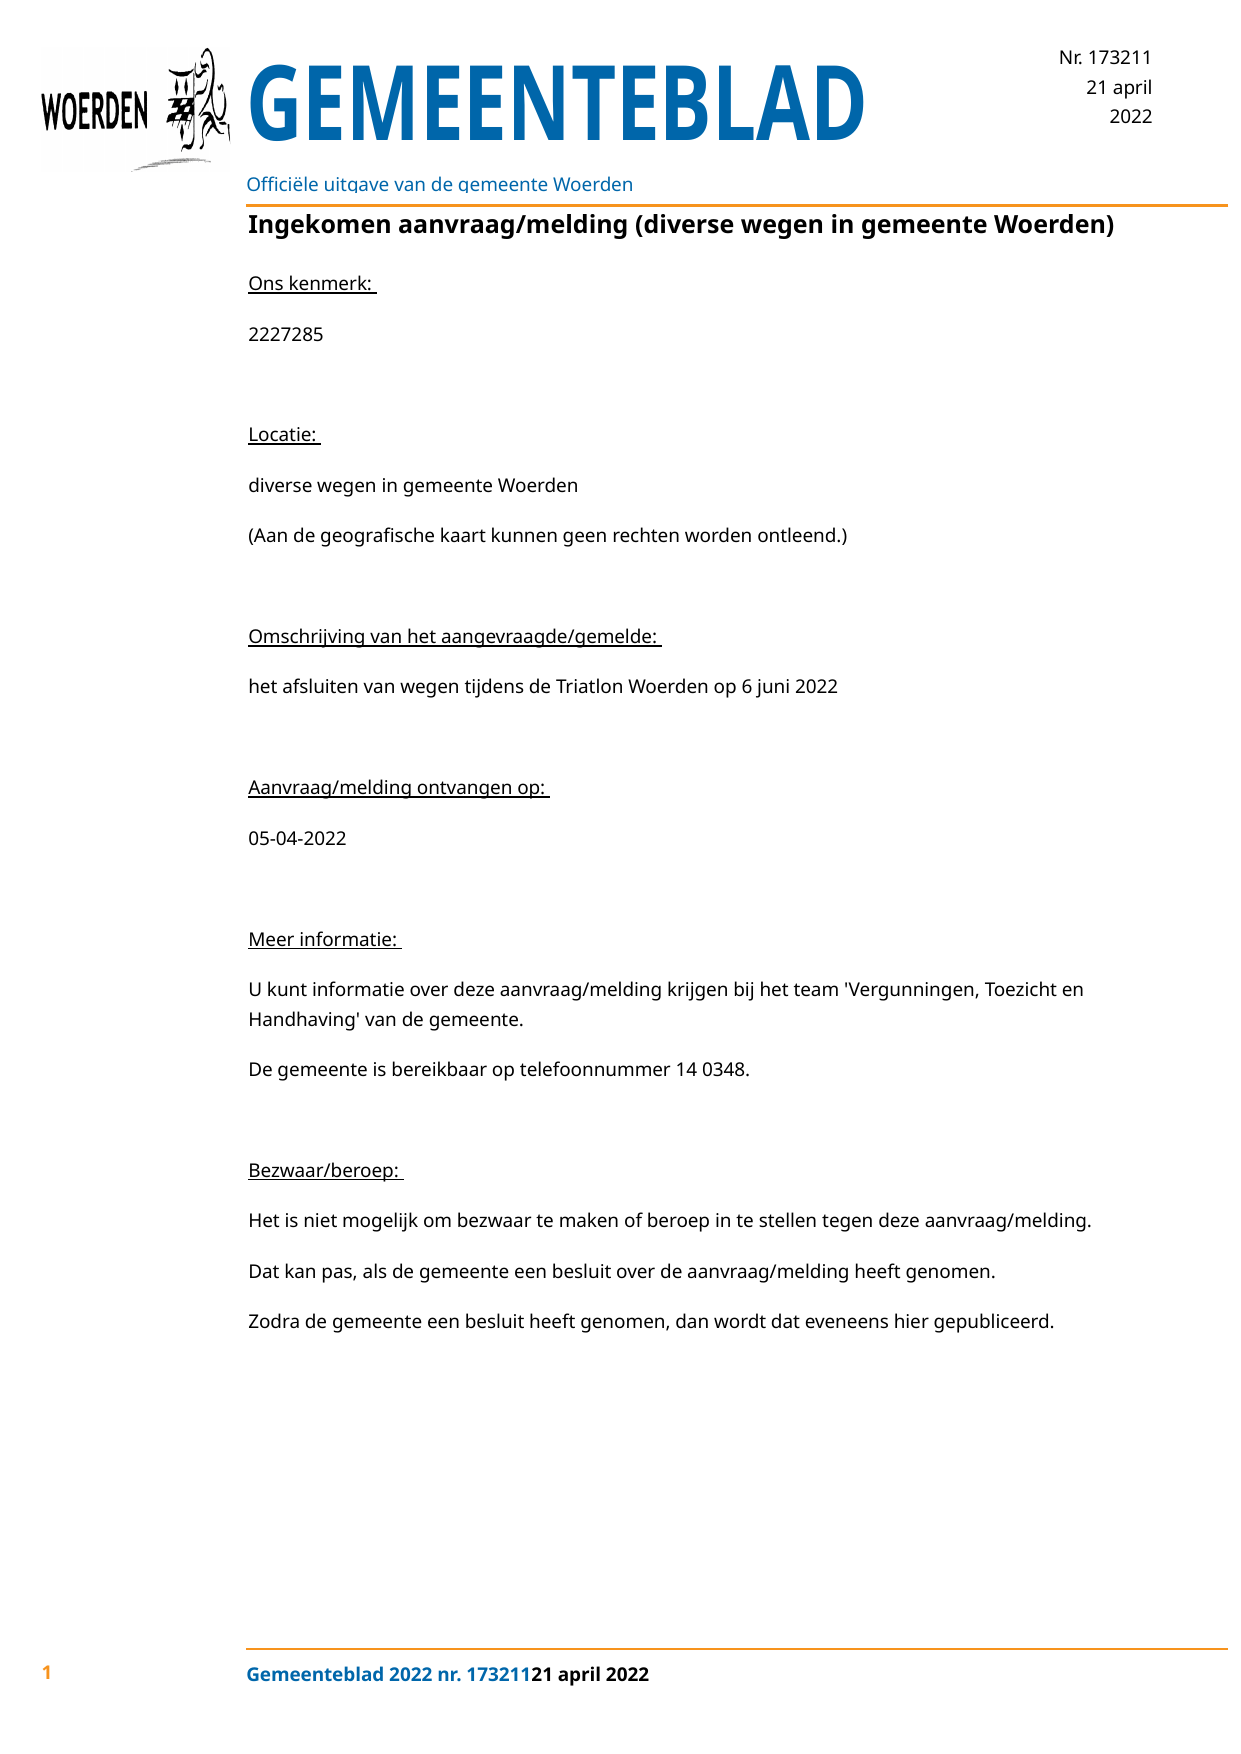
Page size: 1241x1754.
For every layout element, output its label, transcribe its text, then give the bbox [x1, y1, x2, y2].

text Ingekomen aanvraag/melding (diverse wegen in gemeente Woerden) [248, 207, 1152, 241]
text 05-04-2022 [248, 825, 1152, 851]
text Aanvraag/melding ontvangen op: [248, 774, 1152, 800]
text het afsluiten van wegen tijdens de Triatlon Woerden op 6 juni 2022 [248, 674, 1152, 699]
text 2227285 [248, 321, 1152, 346]
text De gemeente is bereikbaar op telefoonnummer 14 0348. [248, 1056, 1152, 1082]
text Het is niet mogelijk om bezwaar te maken of beroep in te stellen tegen deze aanvraag/melding. [248, 1207, 1152, 1233]
text Ons kenmerk: [248, 270, 1152, 296]
picture [41, 47, 231, 172]
text Omschrijving van het aangevraagde/gemelde: [248, 623, 1152, 649]
text Meer informatie: [248, 926, 1152, 951]
text diverse wegen in gemeente Woerden [248, 472, 1152, 498]
text Bezwaar/beroep: [248, 1157, 1152, 1183]
text (Aan de geografische kaart kunnen geen rechten worden ontleend.) [248, 522, 1152, 548]
text Zodra de gemeente een besluit heeft genomen, dan wordt dat eveneens hier gepubliceerd. [248, 1308, 1152, 1334]
text U kunt informatie over deze aanvraag/melding krijgen bij het team 'Vergunningen, Toezicht en Handhaving' van de gemeente. [248, 976, 1152, 1031]
text Locatie: [248, 422, 1152, 447]
text Dat kan pas, als de gemeente een besluit over de aanvraag/melding heeft genomen. [248, 1258, 1152, 1283]
